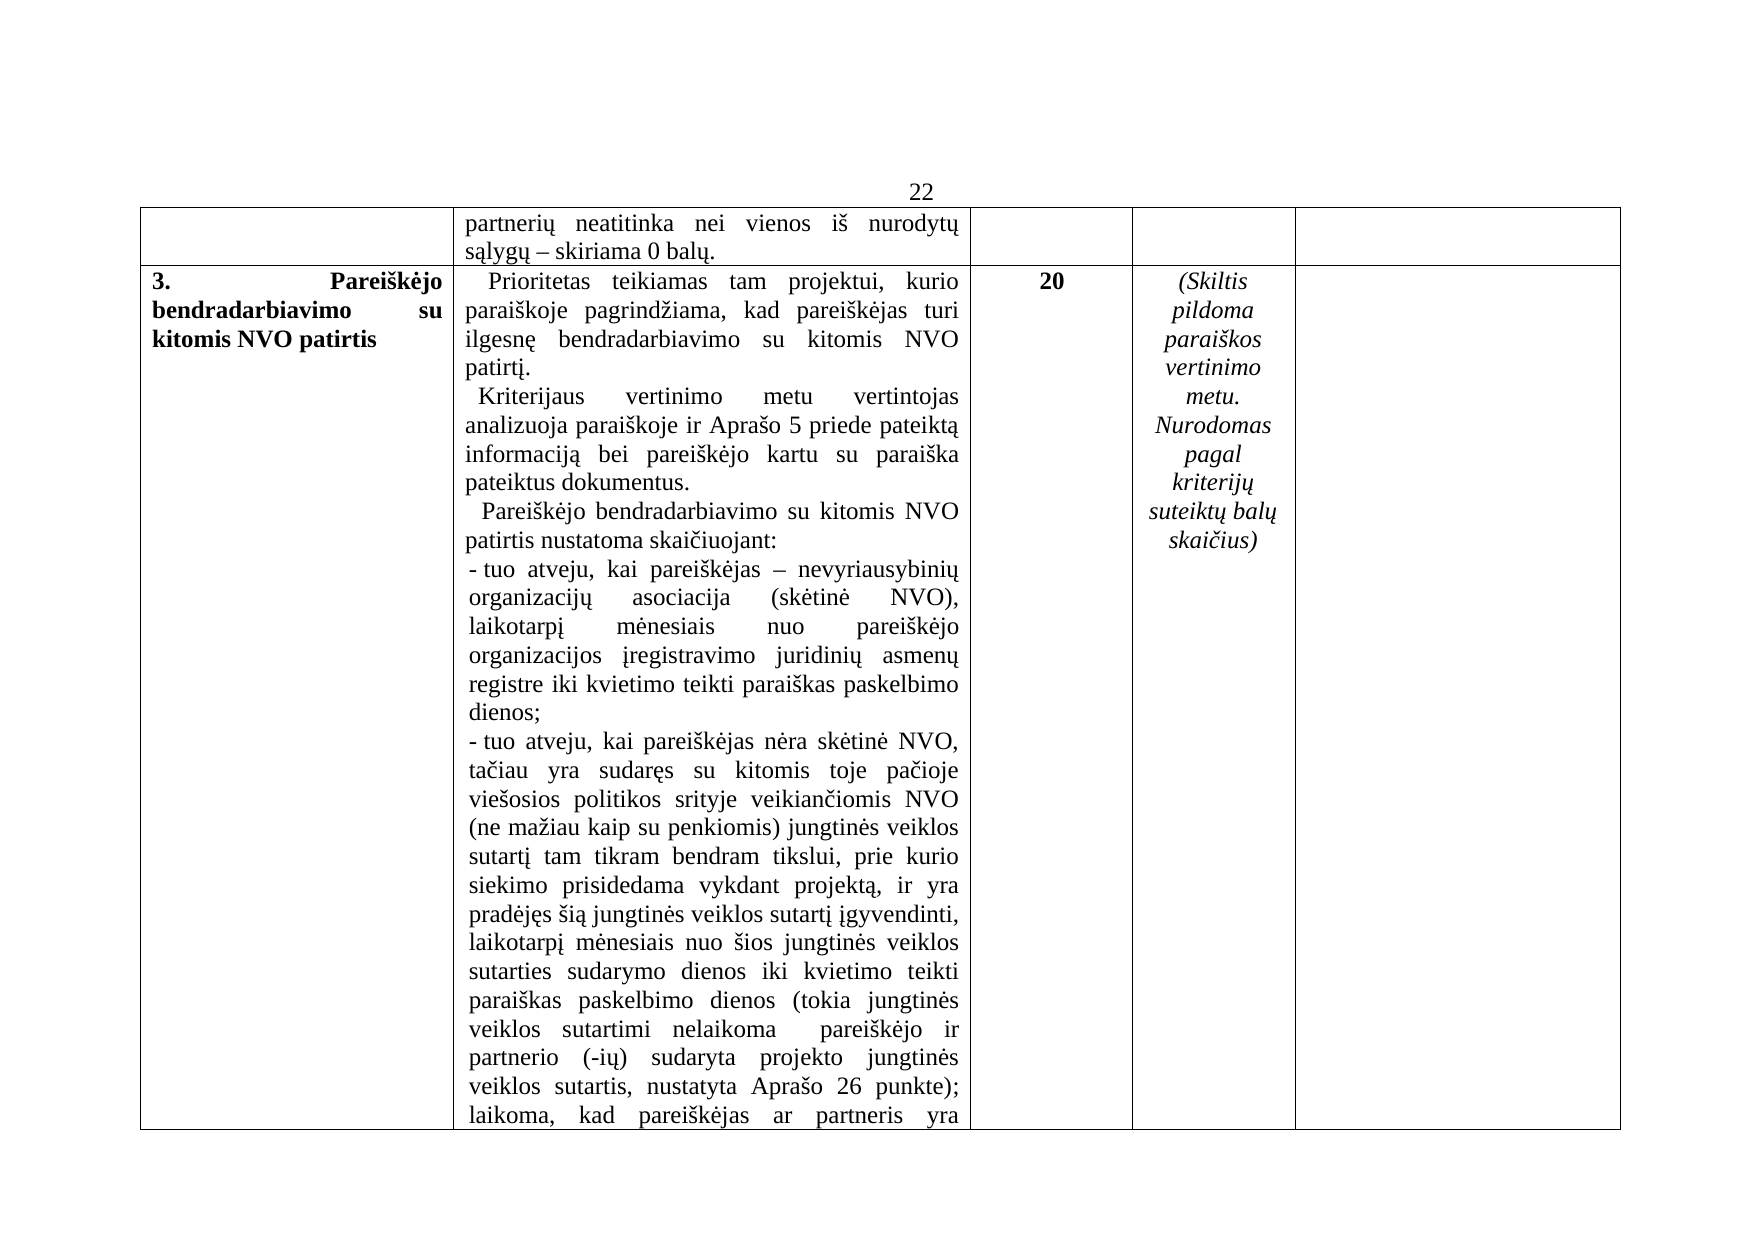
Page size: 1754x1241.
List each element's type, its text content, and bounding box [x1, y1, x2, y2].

table_cell Prioritetas teikiamas tam projektui, kurio paraiškoje pagrindžiama, kad pareiškėjas turi ilgesnę bendradarbiavimo su kitomis NVO patirtį. Kriterijaus vertinimo metu vertintojas analizuoja paraiškoje ir Aprašo 5 priede pateiktą informaciją bei pareiškėjo kartu su paraiška pateiktus dokumentus. Pareiškėjo bendradarbiavimo su kitomis NVO patirtis nustatoma skaičiuojant: - tuo atveju, kai pareiškėjas – nevyriausybinių organizacijų asociacija (skėtinė NVO), laikotarpį mėnesiais nuo pareiškėjo organizacijos įregistravimo juridinių asmenų registre iki kvietimo teikti paraiškas paskelbimo dienos; - tuo atveju, kai pareiškėjas nėra skėtinė NVO, tačiau yra sudaręs su kitomis toje pačioje viešosios politikos srityje veikiančiomis NVO (ne mažiau kaip su penkiomis) jungtinės veiklos sutartį tam tikram bendram tikslui, prie kurio siekimo prisidedama vykdant projektą, ir yra pradėjęs šią jungtinės veiklos sutartį įgyvendinti, laikotarpį mėnesiais nuo šios jungtinės veiklos sutarties sudarymo dienos iki kvietimo teikti paraiškas paskelbimo dienos (tokia jungtinės veiklos sutartimi nelaikoma pareiškėjo ir partnerio (-ių) sudaryta projekto jungtinės veiklos sutartis, nustatyta Aprašo 26 punkte); laikoma, kad pareiškėjas ar partneris yra [454, 266, 970, 1129]
table_cell 3. Pareiškėjo bendradarbiavimo su kitomis NVO patirtis [141, 266, 453, 1129]
table_cell 20 [971, 266, 1132, 1129]
table_cell [1621, 207, 1686, 1130]
table_cell [129, 207, 140, 1130]
table_cell partnerių neatitinka nei vienos iš nurodytų sąlygų – skiriama 0 balų. [454, 208, 970, 265]
table_cell [1296, 208, 1620, 265]
table_cell [1133, 208, 1295, 265]
table_cell [971, 208, 1132, 265]
table_cell [1296, 266, 1620, 1129]
table_cell [141, 208, 453, 265]
table_cell (Skiltis pildoma paraiškos vertinimo metu. Nurodomas pagal kriterijų suteiktų balų skaičius) [1133, 266, 1295, 1129]
